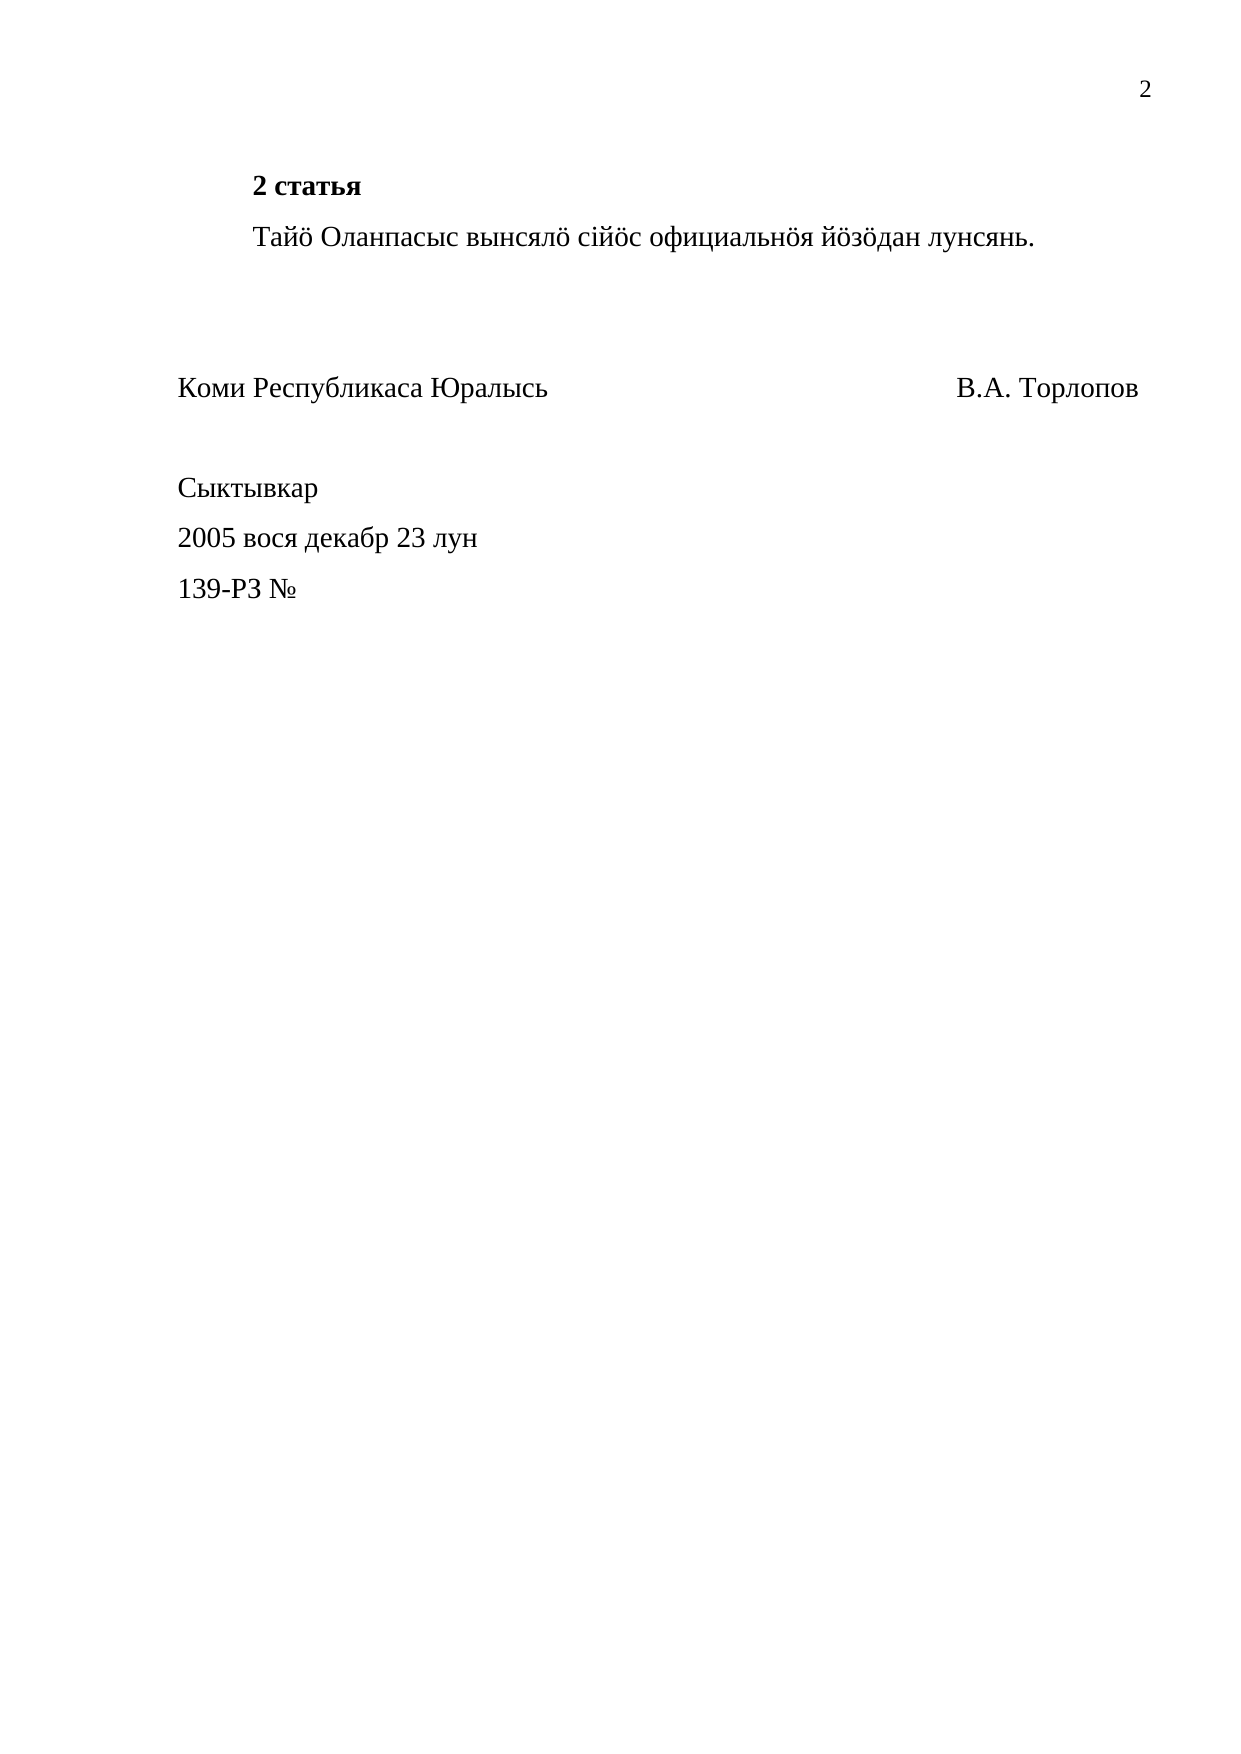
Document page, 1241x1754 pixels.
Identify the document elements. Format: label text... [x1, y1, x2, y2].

text Коми Республикаса Юралысь В.А. Торлопов [177, 370, 1152, 403]
text Тайö Оланпасыс вынсялö сiйöс официальнöя йöзöдан лунсянь. [177, 219, 1152, 252]
text 2 статья [177, 168, 1152, 202]
text 2005 вося декабр 23 лун [177, 521, 1152, 554]
text 139-РЗ № [177, 571, 1152, 604]
text Сыктывкар [177, 470, 1152, 504]
